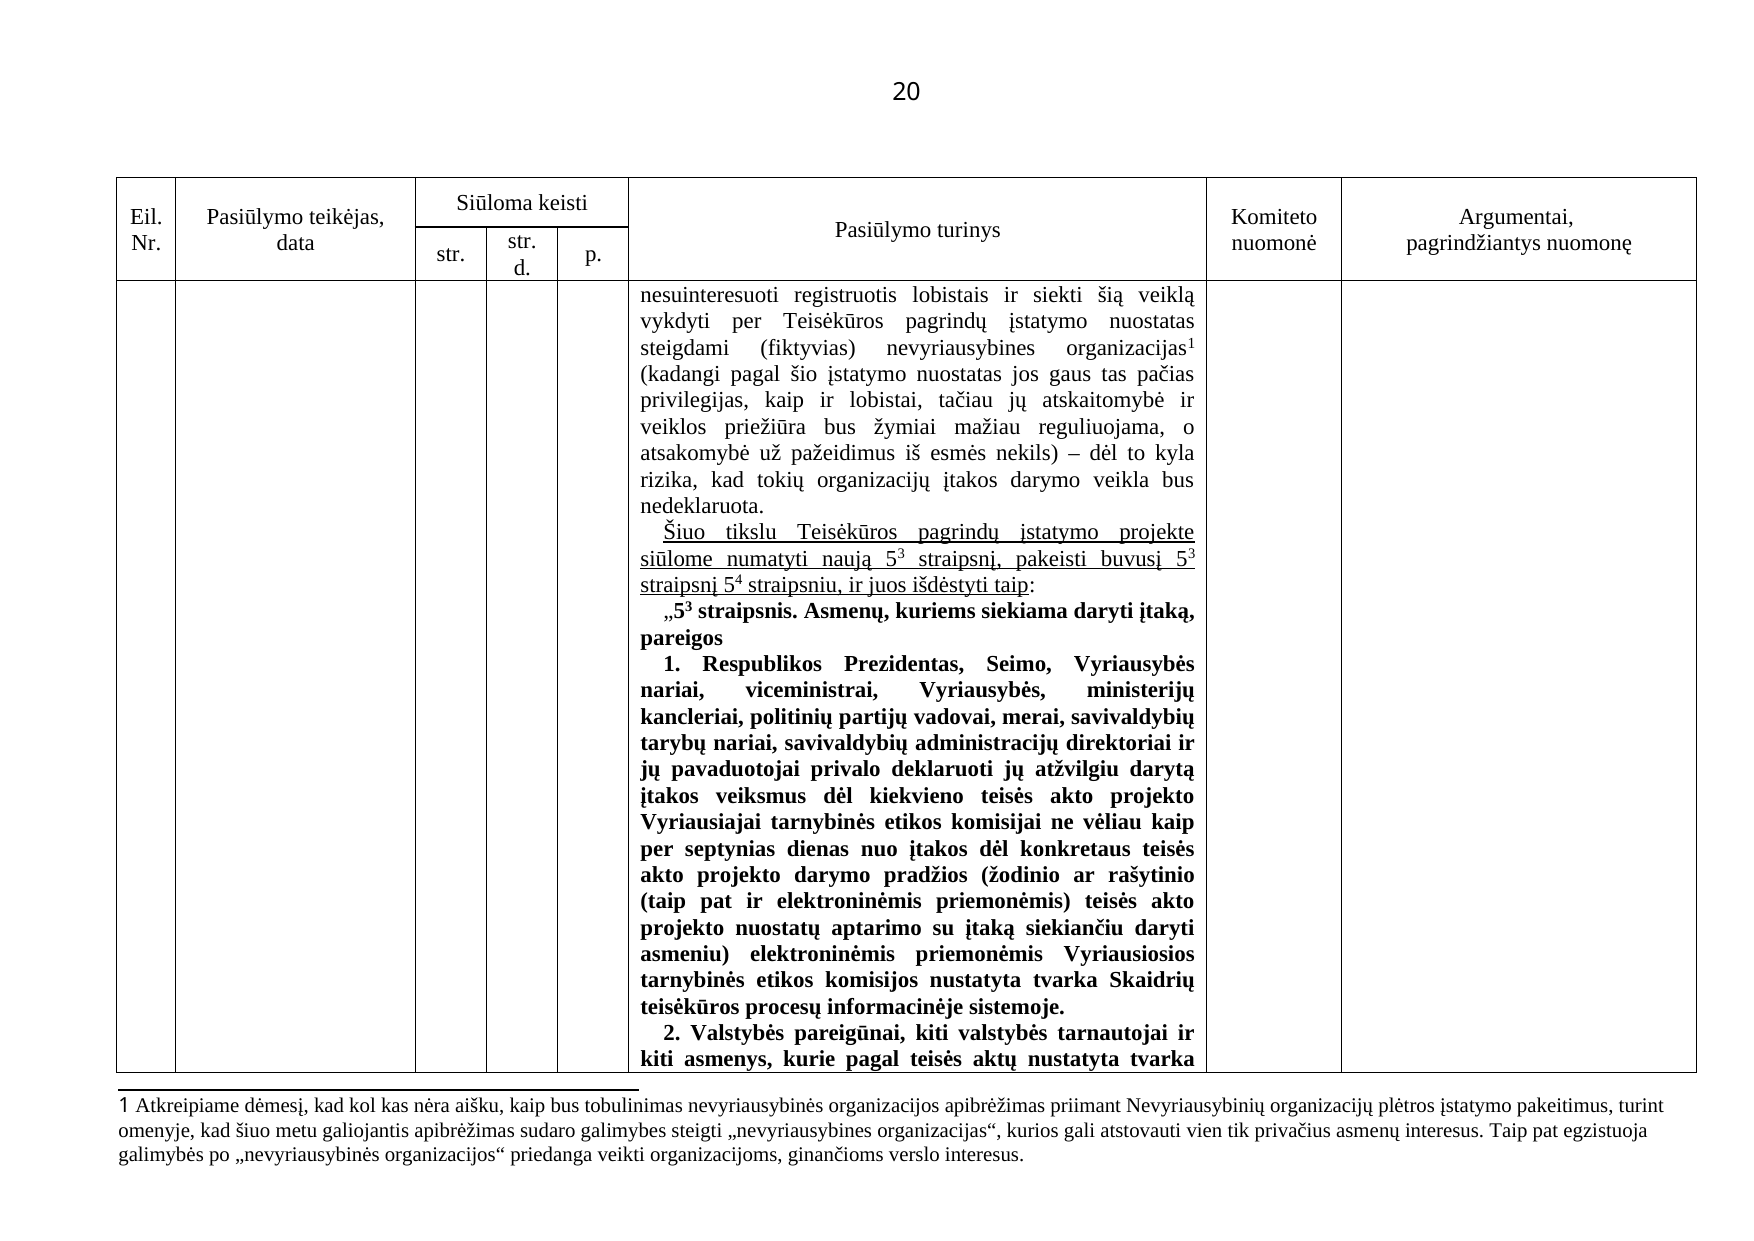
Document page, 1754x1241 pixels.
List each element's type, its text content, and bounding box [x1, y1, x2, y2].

table_cell p. [558, 228, 628, 280]
table_header Komiteto nuomonė [1207, 178, 1341, 280]
table_header Eil. Nr. [117, 178, 175, 280]
table_header Pasiūlymo teikėjas, data [176, 178, 415, 280]
table_header Argumentai, pagrindžiantys nuomonę [1342, 178, 1696, 280]
table_header Siūloma keisti [416, 178, 628, 226]
table_cell [487, 281, 557, 1072]
table_cell [558, 281, 628, 1072]
table_cell [1207, 281, 1341, 1072]
table_cell nesuinteresuoti registruotis lobistais ir siekti šią veiklą vykdyti per Teisėkūros pagrindų įstatymo nuostatas steigdami (fiktyvias) nevyriausybines organizacijas (kadangi pagal šio įstatymo nuostatas jos gaus tas pačias privilegijas, kaip ir lobistai, tačiau jų atskaitomybė ir veiklos priežiūra bus žymiai mažiau reguliuojama, o atsakomybė už pažeidimus iš esmės nekils) – dėl to kyla rizika, kad tokių organizacijų įtakos darymo veikla bus nedeklaruota. Šiuo tikslu Teisėkūros pagrindų įstatymo projekte siūlome numatyti naują 53 straipsnį, pakeisti buvusį 53 straipsnį 54 straipsniu, ir juos išdėstyti taip: „53 straipsnis. Asmenų, kuriems siekiama daryti įtaką, pareigos 1. Respublikos Prezidentas, Seimo, Vyriausybės nariai, viceministrai, Vyriausybės, ministerijų kancleriai, politinių partijų vadovai, merai, savivaldybių tarybų nariai, savivaldybių administracijų direktoriai ir jų pavaduotojai privalo deklaruoti jų atžvilgiu darytą įtakos veiksmus dėl kiekvieno teisės akto projekto Vyriausiajai tarnybinės etikos komisijai ne vėliau kaip per septynias dienas nuo įtakos dėl konkretaus teisės akto projekto darymo pradžios (žodinio ar rašytinio (taip pat ir elektroninėmis priemonėmis) teisės akto projekto nuostatų aptarimo su įtaką siekiančiu daryti asmeniu) elektroninėmis priemonėmis Vyriausiosios tarnybinės etikos komisijos nustatyta tvarka Skaidrių teisėkūros procesų informacinėje sistemoje. 2. Valstybės pareigūnai, kiti valstybės tarnautojai ir kiti asmenys, kurie pagal teisės aktų nustatyta tvarka [629, 281, 1206, 1072]
table_cell [416, 281, 486, 1072]
table_header Pasiūlymo turinys [629, 178, 1206, 280]
table_cell str. [416, 228, 486, 280]
table_cell str. d. [487, 228, 557, 280]
table_cell [176, 281, 415, 1072]
table_cell [1342, 281, 1696, 1072]
table_cell [117, 281, 175, 1072]
